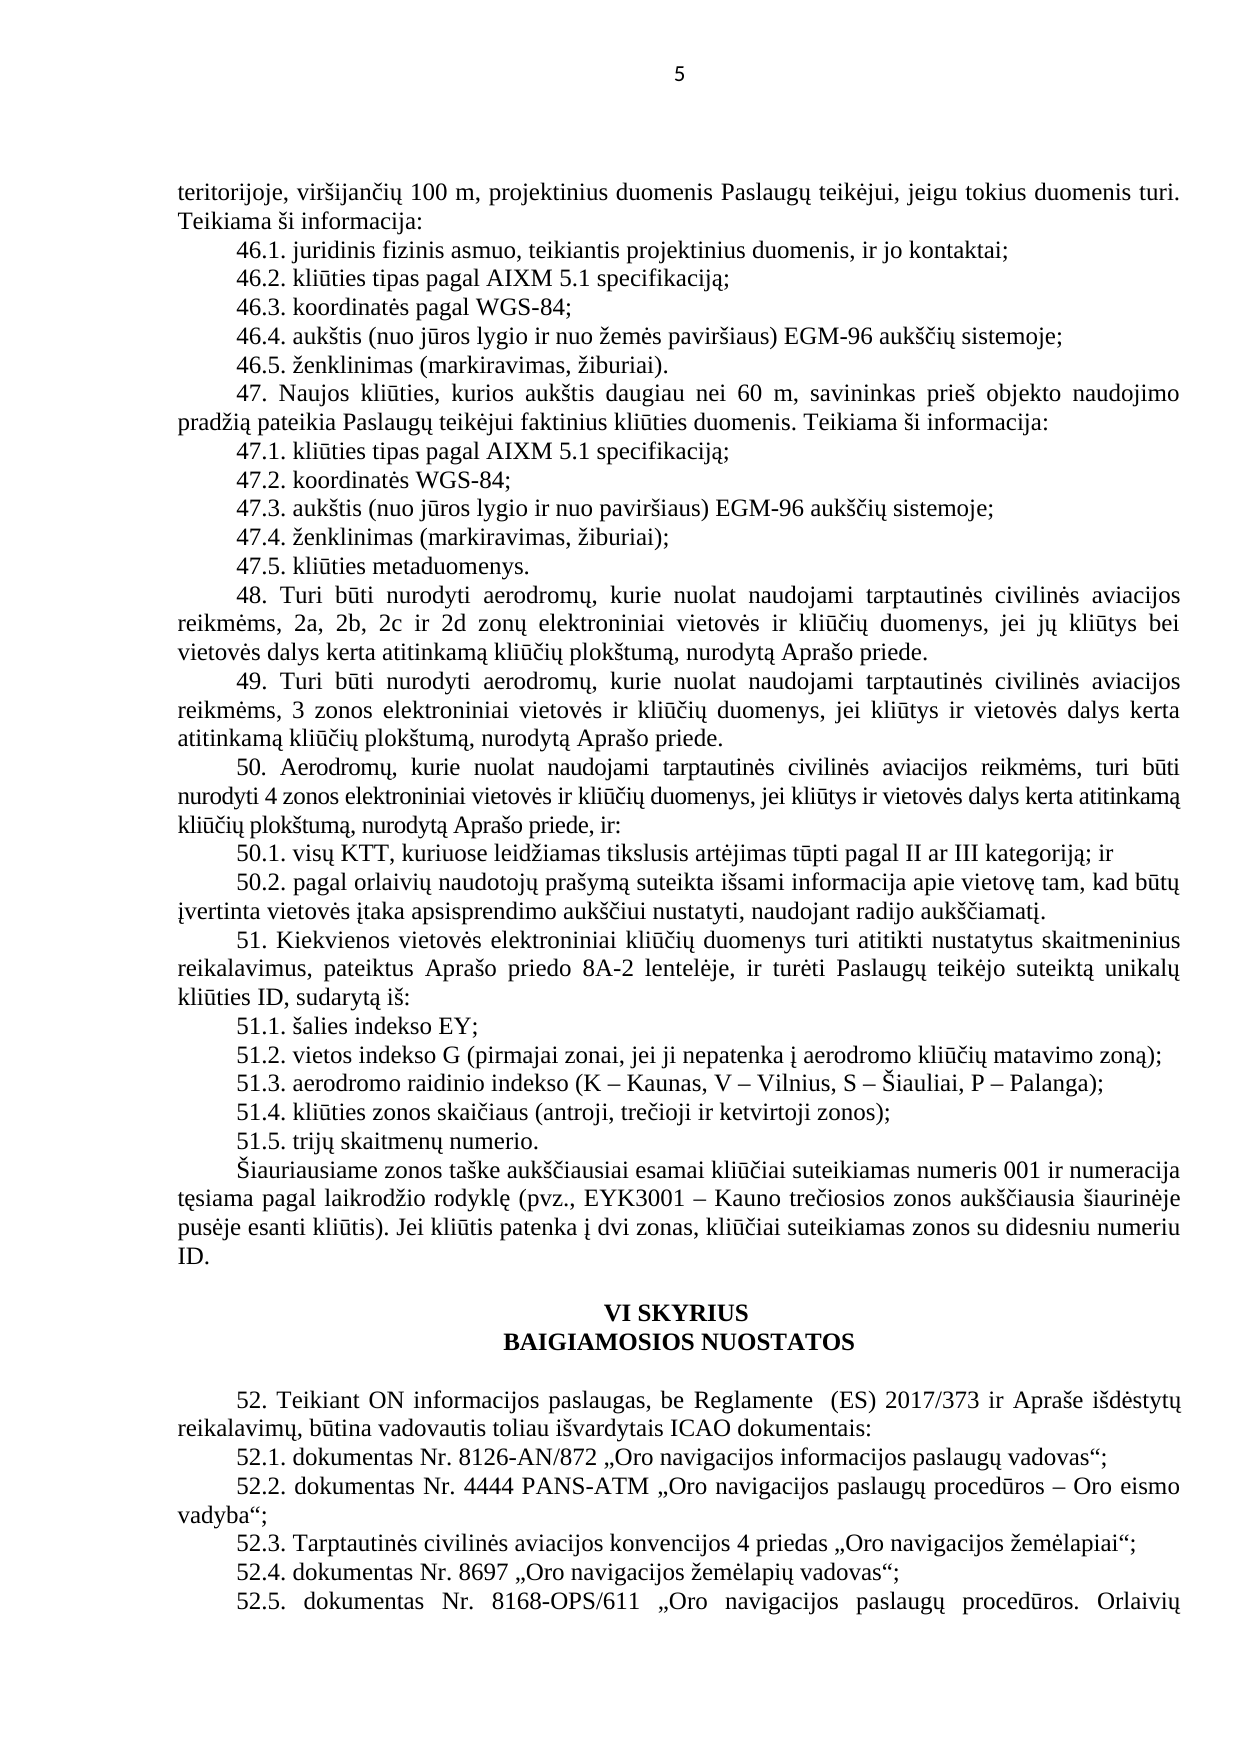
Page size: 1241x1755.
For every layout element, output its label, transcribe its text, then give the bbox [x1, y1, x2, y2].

text 52.3. Tarptautinės civilinės aviacijos konvencijos 4 priedas „Oro navigacijos žemėlapiai“; [177, 1528, 1181, 1557]
text 50. Aerodromų, kurie nuolat naudojami tarptautinės civilinės aviacijos reikmėms, turi būti nurodyti 4 zonos elektroniniai vietovės ir kliūčių duomenys, jei kliūtys ir vietovės dalys kerta atitinkamą kliūčių plokštumą, nurodytą Aprašo priede, ir: [177, 752, 1181, 838]
text 52. Teikiant ON informacijos paslaugas, be Reglamente (ES) 2017/373 ir Apraše išdėstytų reikalavimų, būtina vadovautis toliau išvardytais ICAO dokumentais: [177, 1385, 1181, 1442]
text 50.1. visų KTT, kuriuose leidžiamas tikslusis artėjimas tūpti pagal II ar III kategoriją; ir [177, 838, 1181, 867]
text 51.3. aerodromo raidinio indekso (K – Kaunas, V – Vilnius, S – Šiauliai, P – Palanga); [177, 1068, 1181, 1097]
text 52.4. dokumentas Nr. 8697 „Oro navigacijos žemėlapių vadovas“; [177, 1557, 1181, 1586]
text VI skyrius [177, 1298, 1181, 1327]
text 51.2. vietos indekso G (pirmajai zonai, jei ji nepatenka į aerodromo kliūčių matavimo zoną); [177, 1040, 1181, 1068]
text 51. Kiekvienos vietovės elektroniniai kliūčių duomenys turi atitikti nustatytus skaitmeninius reikalavimus, pateiktus Aprašo priedo 8A-2 lentelėje, ir turėti Paslaugų teikėjo suteiktą unikalų kliūties ID, sudarytą iš: [177, 925, 1181, 1011]
text 46.2. kliūties tipas pagal AIXM 5.1 specifikaciją; [177, 263, 1181, 292]
text 47.4. ženklinimas (markiravimas, žiburiai); [177, 522, 1181, 551]
text 47.5. kliūties metaduomenys. [177, 551, 1181, 580]
text Šiauriausiame zonos taške aukščiausiai esamai kliūčiai suteikiamas numeris 001 ir numeracija tęsiama pagal laikrodžio rodyklę (pvz., EYK3001 – Kauno trečiosios zonos aukščiausia šiaurinėje pusėje esanti kliūtis). Jei kliūtis patenka į dvi zonas, kliūčiai suteikiamas zonos su didesniu numeriu ID. [177, 1155, 1181, 1270]
text 47. Naujos kliūties, kurios aukštis daugiau nei 60 m, savininkas prieš objekto naudojimo pradžią pateikia Paslaugų teikėjui faktinius kliūties duomenis. Teikiama ši informacija: [177, 378, 1181, 436]
text BAIGIAMOSIOS NUOSTATOS [177, 1327, 1181, 1356]
text 46.5. ženklinimas (markiravimas, žiburiai). [177, 350, 1181, 378]
text 50.2. pagal orlaivių naudotojų prašymą suteikta išsami informacija apie vietovę tam, kad būtų įvertinta vietovės įtaka apsisprendimo aukščiui nustatyti, naudojant radijo aukščiamatį. [177, 867, 1181, 925]
text 52.1. dokumentas Nr. 8126-AN/872 „Oro navigacijos informacijos paslaugų vadovas“; [177, 1442, 1181, 1471]
text 47.3. aukštis (nuo jūros lygio ir nuo paviršiaus) EGM-96 aukščių sistemoje; [177, 493, 1181, 522]
text 47.1. kliūties tipas pagal AIXM 5.1 specifikaciją; [177, 436, 1181, 465]
text 46.1. juridinis fizinis asmuo, teikiantis projektinius duomenis, ir jo kontaktai; [177, 235, 1181, 263]
text 51.4. kliūties zonos skaičiaus (antroji, trečioji ir ketvirtoji zonos); [177, 1097, 1181, 1126]
text teritorijoje, viršijančių 100 m, projektinius duomenis Paslaugų teikėjui, jeigu tokius duomenis turi. Teikiama ši informacija: [177, 177, 1181, 235]
text 46.4. aukštis (nuo jūros lygio ir nuo žemės paviršiaus) EGM-96 aukščių sistemoje; [177, 321, 1181, 350]
text 48. Turi būti nurodyti aerodromų, kurie nuolat naudojami tarptautinės civilinės aviacijos reikmėms, 2a, 2b, 2c ir 2d zonų elektroniniai vietovės ir kliūčių duomenys, jei jų kliūtys bei vietovės dalys kerta atitinkamą kliūčių plokštumą, nurodytą Aprašo priede. [177, 580, 1181, 666]
text 47.2. koordinatės WGS-84; [177, 465, 1181, 493]
text 51.5. trijų skaitmenų numerio. [177, 1126, 1181, 1155]
text 49. Turi būti nurodyti aerodromų, kurie nuolat naudojami tarptautinės civilinės aviacijos reikmėms, 3 zonos elektroniniai vietovės ir kliūčių duomenys, jei kliūtys ir vietovės dalys kerta atitinkamą kliūčių plokštumą, nurodytą Aprašo priede. [177, 666, 1181, 752]
text 51.1. šalies indekso EY; [177, 1011, 1181, 1040]
text 46.3. koordinatės pagal WGS-84; [177, 292, 1181, 321]
text 52.5. dokumentas Nr. 8168-OPS/611 „Oro navigacijos paslaugų procedūros. Orlaivių [177, 1586, 1181, 1615]
text 52.2. dokumentas Nr. 4444 PANS-ATM „Oro navigacijos paslaugų procedūros – Oro eismo vadyba“; [177, 1471, 1181, 1528]
